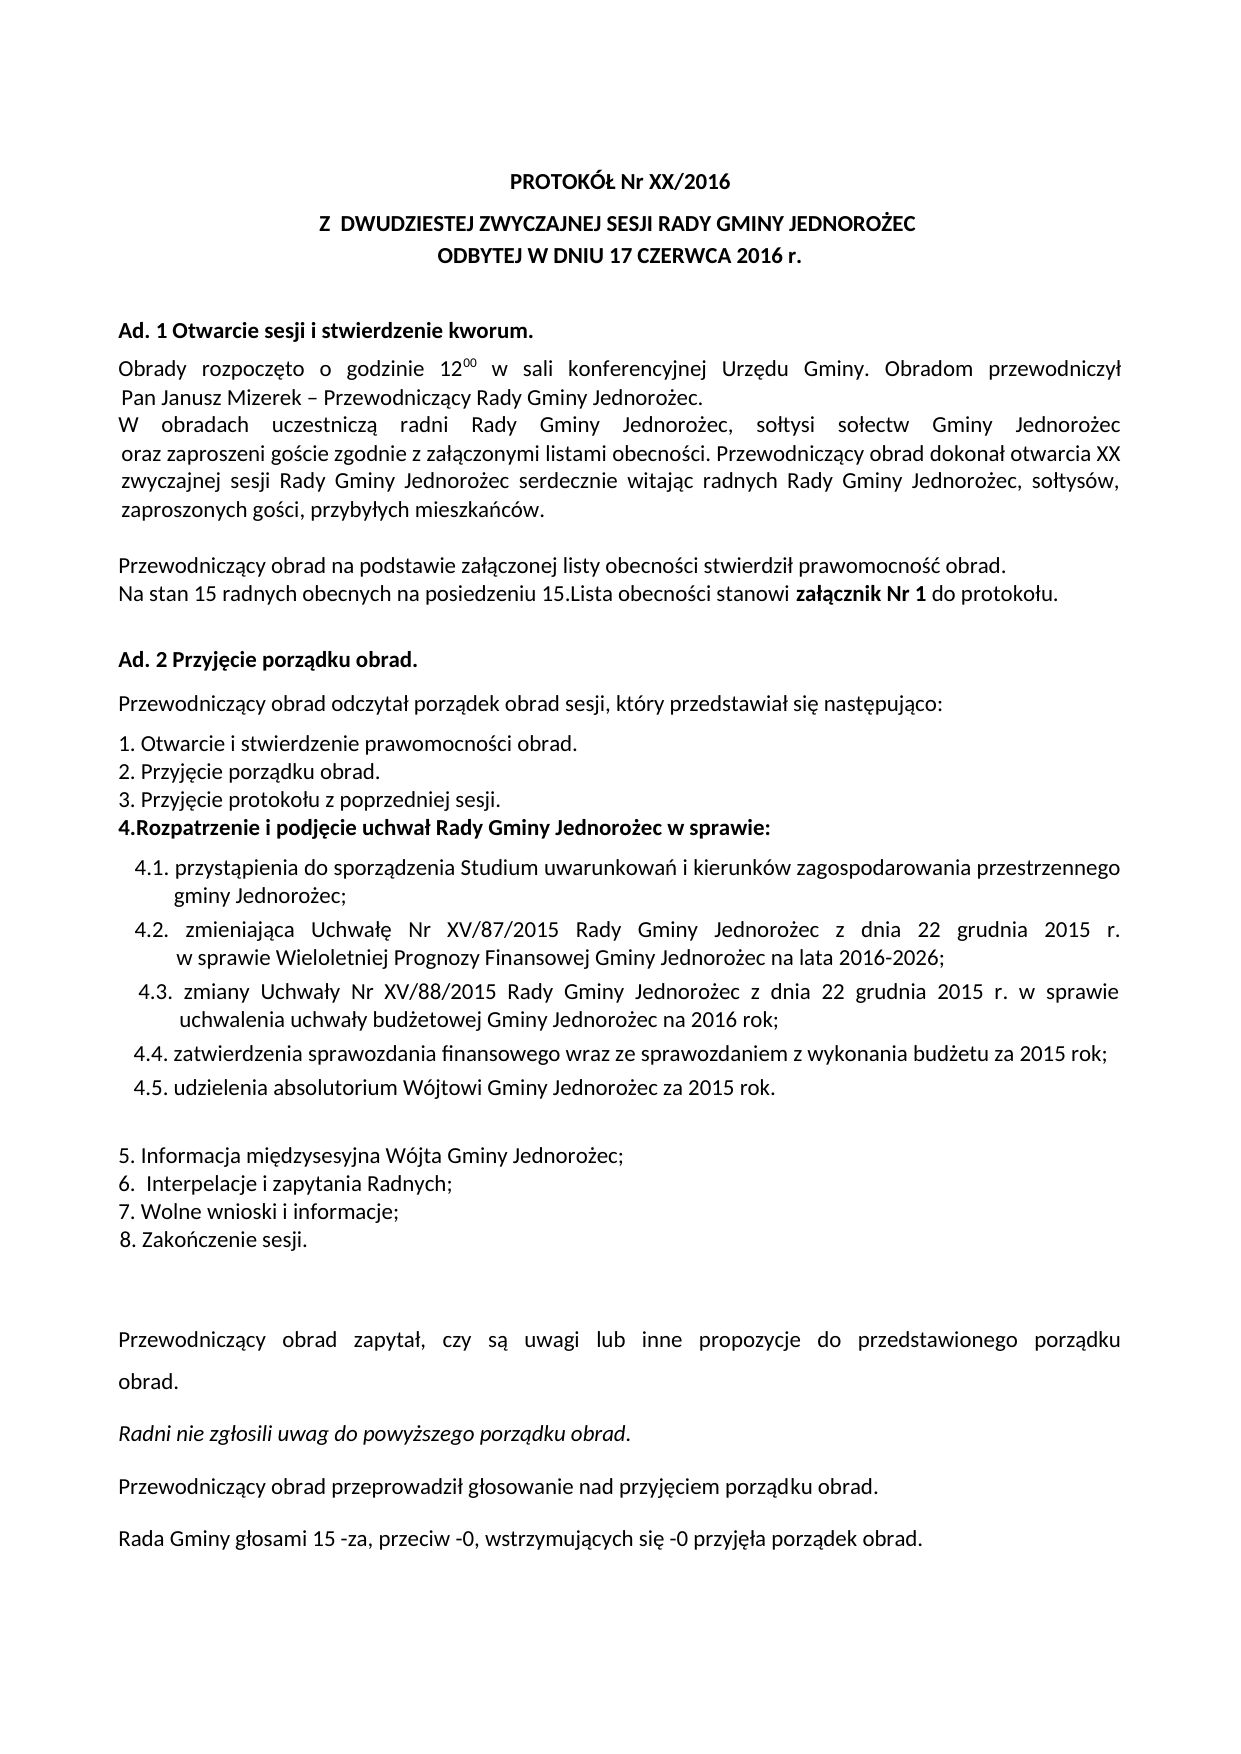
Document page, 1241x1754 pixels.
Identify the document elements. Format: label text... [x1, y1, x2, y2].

text Przewodniczący obrad przeprowadził głosowanie nad przyjęciem porządku obrad. [118, 1472, 1122, 1500]
text 4.Rozpatrzenie i podjęcie uchwał Rady Gminy Jednorożec w sprawie: [118, 813, 1122, 841]
text 3. Przyjęcie protokołu z poprzedniej sesji. [118, 785, 1122, 813]
text 5. Informacja międzysesyjna Wójta Gminy Jednorożec; [118, 1141, 1122, 1169]
text 2. Przyjęcie porządku obrad. [118, 757, 1122, 785]
text 1. Otwarcie i stwierdzenie prawomocności obrad. [118, 729, 1122, 757]
text Obrady rozpoczęto o godzinie 1200 w sali konferencyjnej Urzędu Gminy. Obradom przewodniczył Pan Janusz Mizerek – Przewodniczący Rady Gminy Jednorożec. [118, 354, 1122, 411]
text 4.2. zmieniająca Uchwałę Nr XV/87/2015 Rady Gminy Jednorożec z dnia 22 grudnia 2015 r. w sprawie Wieloletniej Prognozy Finansowej Gminy Jednorożec na lata 2016-2026; [118, 915, 1122, 971]
text 6. Interpelacje i zapytania Radnych; [118, 1169, 1122, 1197]
text PROTOKÓŁ Nr XX/2016 [118, 167, 1122, 195]
text Z DWUDZIESTEJ ZWYCZAJNEJ SESJI RADY GMINY JEDNOROŻEC ODBYTEJ W DNIU 17 CZERWCA 2016 r. [118, 209, 1122, 269]
text 4.5. udzielenia absolutorium Wójtowi Gminy Jednorożec za 2015 rok. [118, 1073, 1122, 1101]
text 8. Zakończenie sesji. [109, 1225, 1122, 1253]
text Rada Gminy głosami 15 -za, przeciw -0, wstrzymujących się -0 przyjęła porządek obrad. [118, 1524, 1122, 1552]
text Na stan 15 radnych obecnych na posiedzeniu 15.Lista obecności stanowi załącznik Nr 1 do protokołu. [118, 579, 1122, 607]
text 4.3. zmiany Uchwały Nr XV/88/2015 Rady Gminy Jednorożec z dnia 22 grudnia 2015 r. w sprawie uchwalenia uchwały budżetowej Gminy Jednorożec na 2016 rok; [117, 977, 1122, 1033]
text 4.4. zatwierdzenia sprawozdania finansowego wraz ze sprawozdaniem z wykonania budżetu za 2015 rok; [118, 1039, 1122, 1067]
text Ad. 1 Otwarcie sesji i stwierdzenie kworum. [118, 316, 1122, 344]
text Ad. 2 Przyjęcie porządku obrad. [118, 645, 1122, 673]
text Przewodniczący obrad na podstawie załączonej listy obecności stwierdził prawomocność obrad. [118, 551, 1122, 579]
text Przewodniczący obrad odczytał porządek obrad sesji, który przedstawiał się następująco: [118, 689, 1122, 718]
text Radni nie zgłosili uwag do powyższego porządku obrad. [118, 1419, 1122, 1447]
text 4.1. przystąpienia do sporządzenia Studium uwarunkowań i kierunków zagospodarowania przestrzennego gminy Jednorożec; [118, 853, 1122, 909]
text Przewodniczący obrad zapytał, czy są uwagi lub inne propozycje do przedstawionego porządku obrad. [118, 1325, 1122, 1395]
text W obradach uczestniczą radni Rady Gminy Jednorożec, sołtysi sołectw Gminy Jednorożec oraz zaproszeni goście zgodnie z załączonymi listami obecności. Przewodniczący obrad dokonał otwarcia XX zwyczajnej sesji Rady Gminy Jednorożec serdecznie witając radnych Rady Gminy Jednorożec, sołtysów, zaproszonych gości, przybyłych mieszkańców. [118, 411, 1122, 523]
text 7. Wolne wnioski i informacje; [118, 1197, 1122, 1225]
